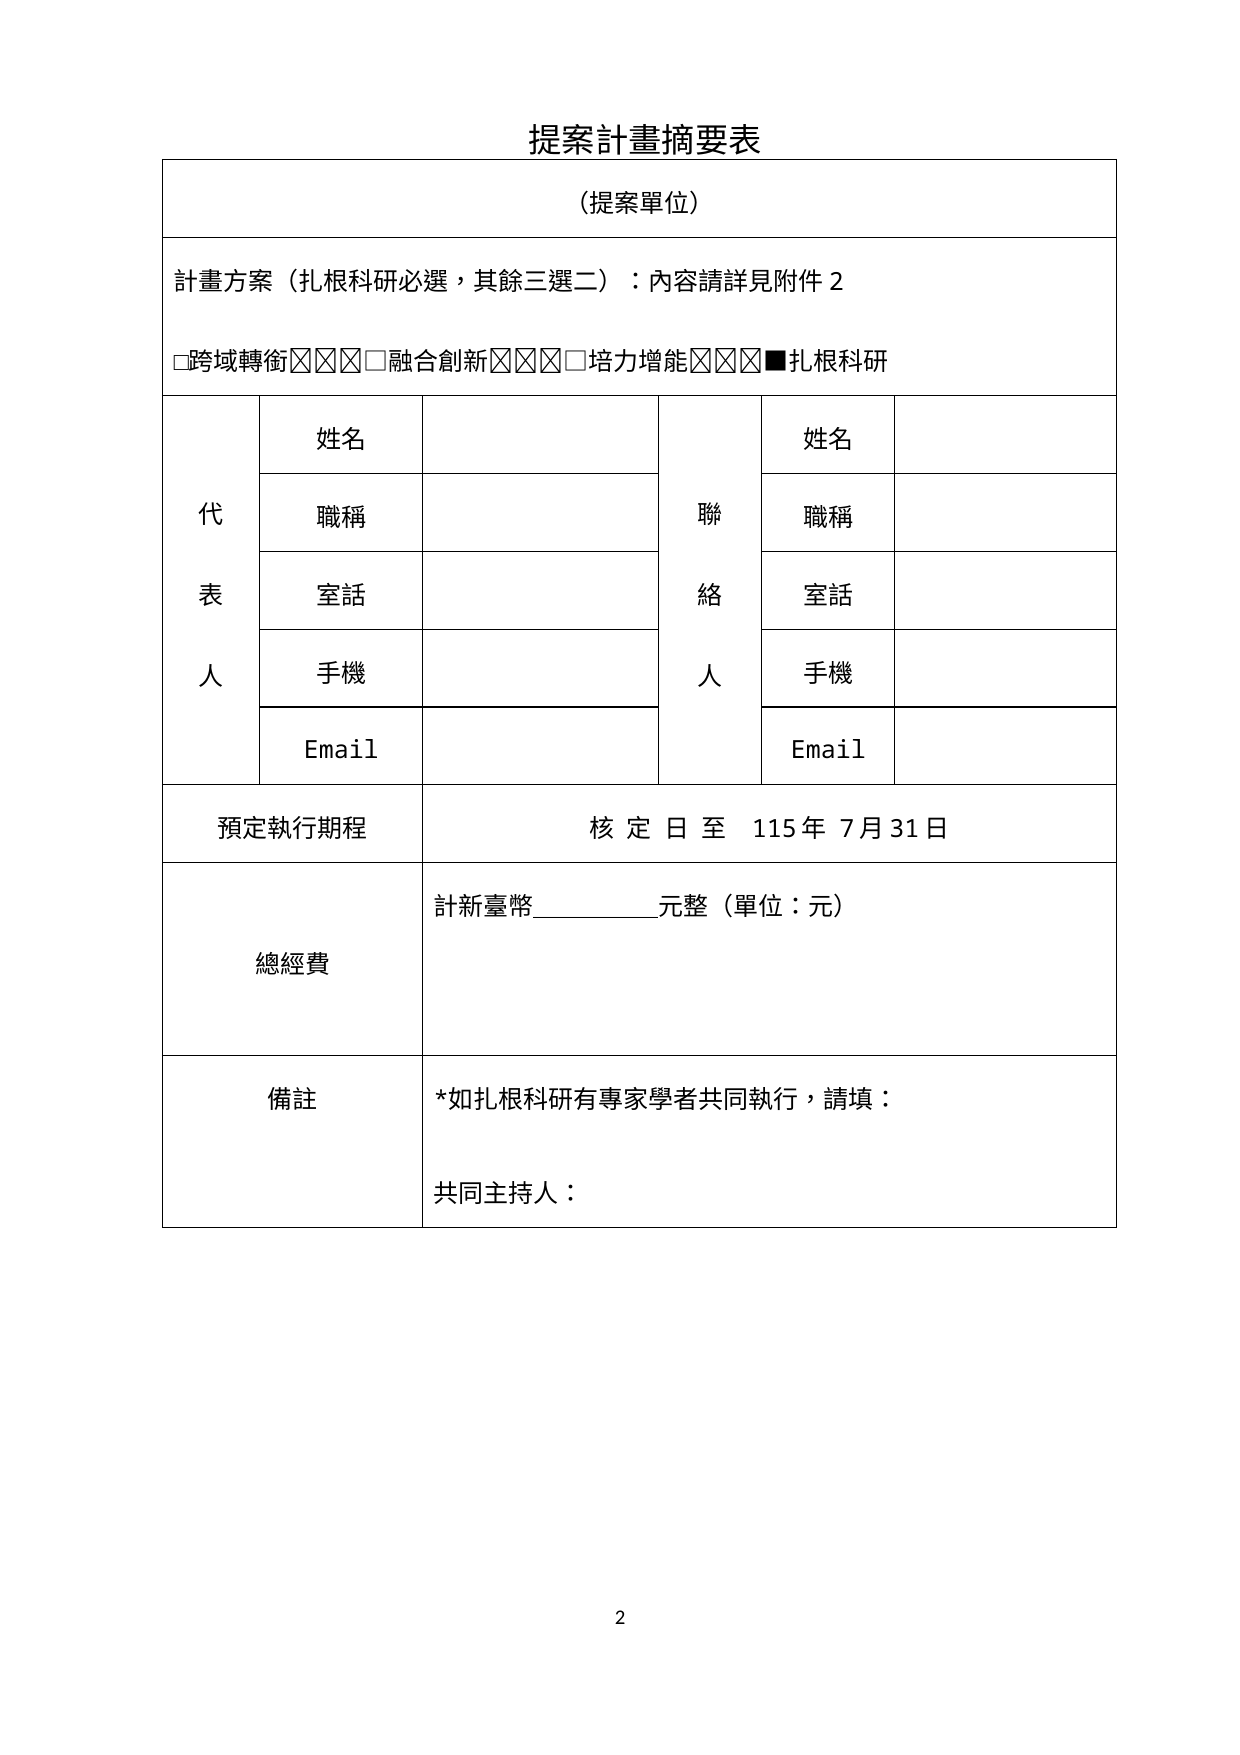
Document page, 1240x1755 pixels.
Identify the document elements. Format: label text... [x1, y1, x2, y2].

table_cell [423, 552, 658, 628]
table_cell [423, 708, 658, 784]
text 提案計畫摘要表 [162, 96, 1127, 159]
table_cell [895, 552, 1116, 628]
table_cell *如扎根科研有專家學者共同執行，請填： 共同主持人： [423, 1056, 1116, 1227]
table_cell Email [762, 708, 894, 784]
table_cell 姓名 [762, 396, 894, 473]
table_cell [895, 396, 1116, 473]
table_cell [423, 630, 658, 706]
table_cell 備註 [163, 1056, 422, 1227]
table_cell 預定執行期程 [163, 785, 422, 862]
table_cell 核 定 日 至 115年 7月31日 [423, 785, 1116, 862]
table_cell [895, 474, 1116, 551]
table_cell 計畫方案（扎根科研必選，其餘三選二）：內容請詳見附件2 □跨域轉銜□融合創新□培力增能■扎根科研 [163, 238, 1116, 395]
table_cell 總經費 [163, 863, 422, 1055]
table_cell 計新臺幣＿＿＿＿＿元整（單位：元） [423, 863, 1116, 1055]
table_cell 代 表 人 [163, 396, 259, 784]
table_cell 職稱 [260, 474, 422, 551]
table_cell [423, 396, 658, 473]
table_cell Email [260, 708, 422, 784]
table_cell 室話 [762, 552, 894, 628]
table_cell 職稱 [762, 474, 894, 551]
table_cell 姓名 [260, 396, 422, 473]
table_cell 聯 絡 人 [659, 396, 761, 784]
table_cell [895, 708, 1116, 784]
table_header （提案單位） [163, 160, 1116, 237]
table_cell 手機 [762, 630, 894, 706]
table_cell [423, 474, 658, 551]
table_cell [895, 630, 1116, 706]
table_cell 手機 [260, 630, 422, 706]
table_cell 室話 [260, 552, 422, 628]
